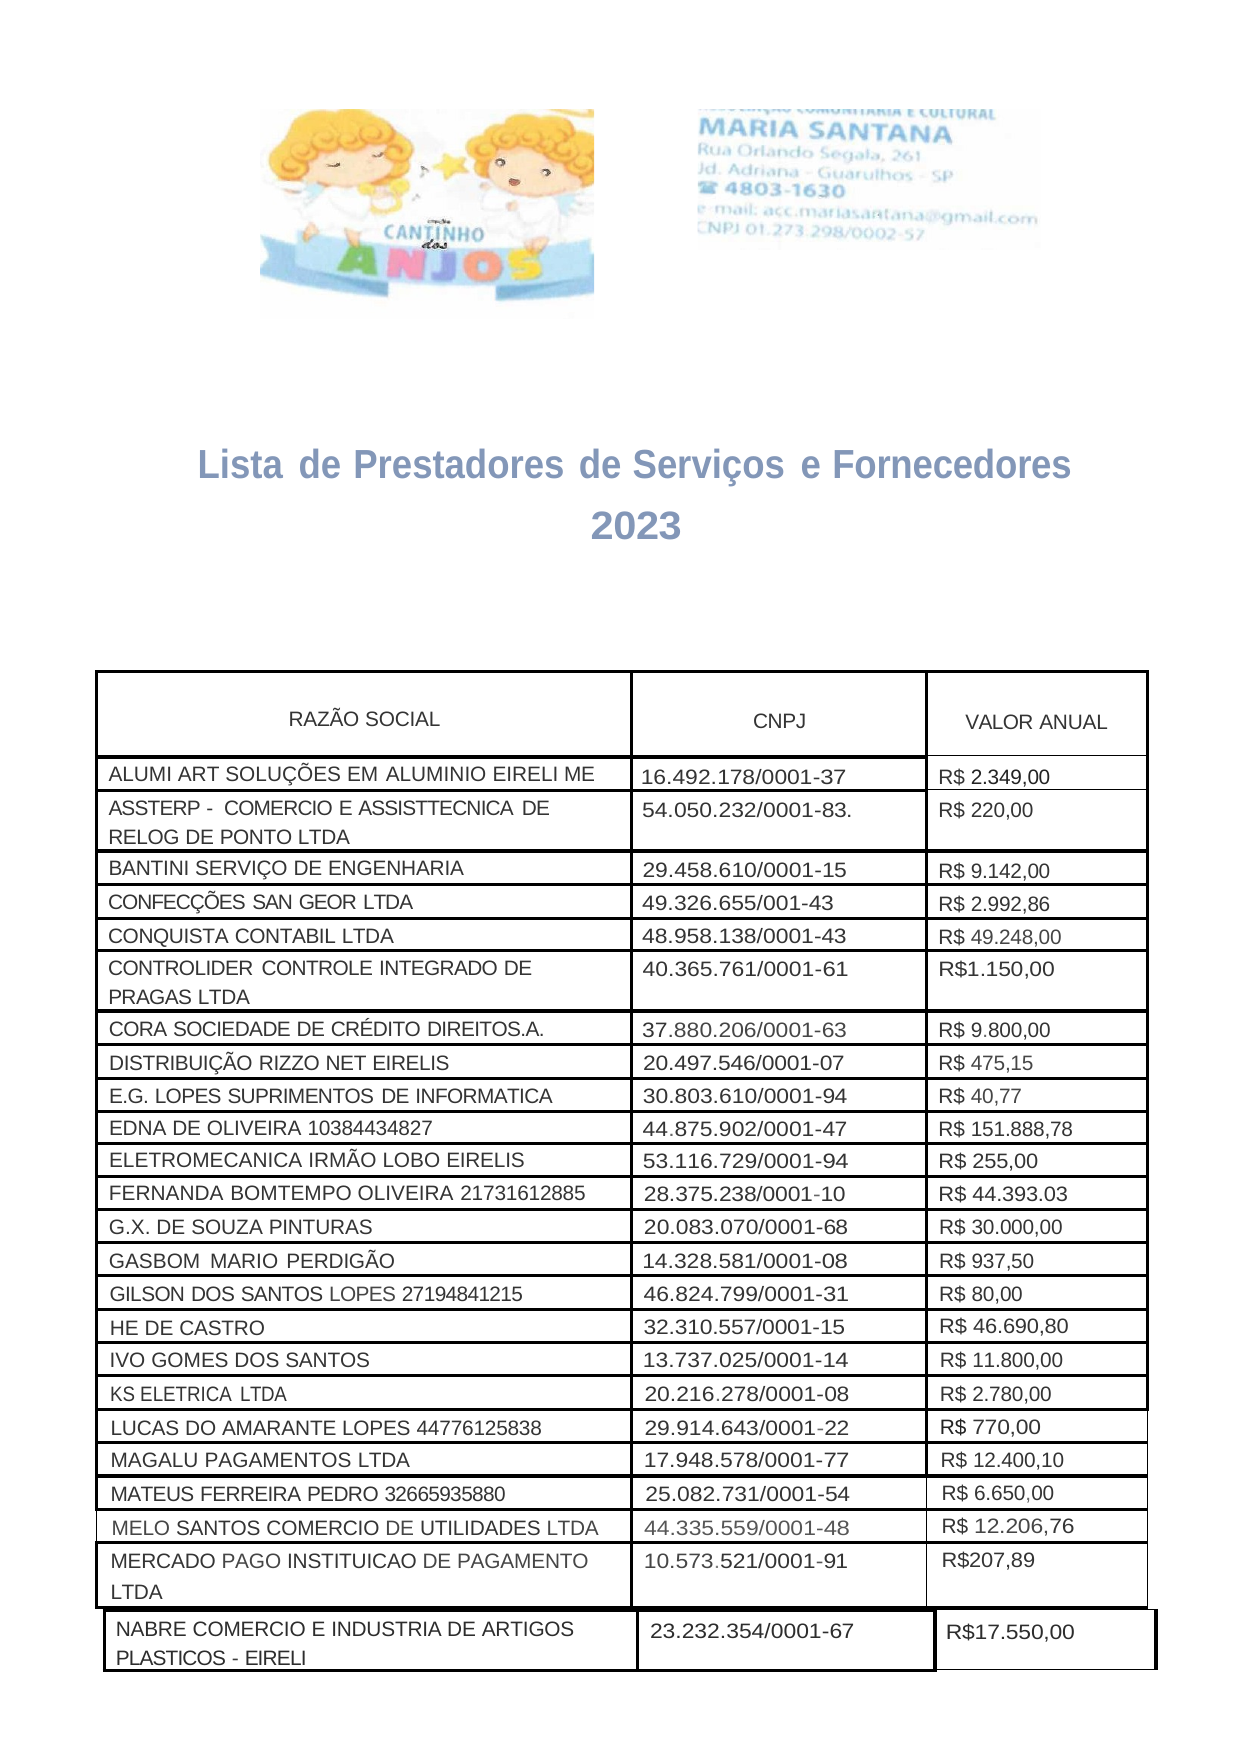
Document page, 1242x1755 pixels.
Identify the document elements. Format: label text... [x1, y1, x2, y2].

table_cell E.G. LOPES SUPRIMENTOS DE INFORMATICA [98, 1080, 630, 1109]
table_cell 30.803.610/0001-94 [633, 1080, 925, 1109]
table_header NABRE COMERCIO E INDUSTRIA DE ARTIGOS PLASTICOS - EIRELI [106, 1612, 636, 1669]
table_cell 29.458.610/0001-15 [633, 853, 925, 883]
table_cell R$ 2.349,00 [928, 756, 1146, 789]
table_cell G.X. DE SOUZA PINTURAS [98, 1211, 630, 1241]
table_header RAZÃO SOCIAL [98, 673, 630, 755]
table_cell R$ 40,77 [928, 1080, 1146, 1109]
table_cell 16.492.178/0001-37 [633, 759, 925, 789]
table_cell KS ELETRICA LTDA [98, 1377, 630, 1408]
table_cell R$ 937,50 [928, 1244, 1146, 1274]
table_cell R$ 49.248,00 [928, 920, 1146, 949]
table_cell R$ 9.800,00 [928, 1013, 1146, 1043]
table_cell 32.310.557/0001-15 [633, 1311, 925, 1341]
table_cell CORA SOCIEDADE DE CRÉDITO DIREITOS.A. [98, 1013, 630, 1043]
table_cell 25.082.731/0001-54 [633, 1478, 926, 1508]
table_cell 20.083.070/0001-68 [633, 1211, 925, 1241]
table_cell R$ 30.000,00 [928, 1211, 1146, 1241]
table_cell GASBOM MARIO PERDIGÃO [98, 1244, 630, 1274]
table_cell 48.958.138/0001-43 [633, 920, 925, 949]
table_cell BANTINI SERVIÇO DE ENGENHARIA [98, 853, 630, 883]
table_cell R$ 220,00 [928, 790, 1146, 849]
table_cell R$ 9.142,00 [928, 853, 1146, 883]
text Lista de Prestadores de Serviços e Fornecedores [129, 440, 1139, 487]
table_cell LUCAS DO AMARANTE LOPES 44776125838 [98, 1411, 630, 1441]
table_cell R$ 46.690,80 [928, 1311, 1146, 1341]
table_cell 53.116.729/0001-94 [633, 1145, 925, 1174]
table_cell 29.914.643/0001-22 [633, 1411, 925, 1441]
table_cell 44.875.902/0001-47 [633, 1113, 925, 1142]
table_cell CONQUISTA CONTABIL LTDA [98, 920, 630, 949]
table_cell R$ 475,15 [928, 1046, 1146, 1077]
table_cell R$ 151.888,78 [928, 1113, 1146, 1142]
table_cell 13.737.025/0001-14 [633, 1344, 925, 1374]
table_cell 46.824.799/0001-31 [633, 1277, 925, 1308]
table_cell R$1.150,00 [928, 952, 1146, 1009]
table_cell R$ 2.992,86 [928, 886, 1146, 917]
table_cell ELETROMECANICA IRMÃO LOBO EIRELIS [98, 1145, 630, 1174]
table_cell ALUMI ART SOLUÇÕES EM ALUMINIO EIRELI ME [98, 759, 630, 789]
table_cell R$ 770,00 [928, 1411, 1147, 1441]
table_cell 20.216.278/0001-08 [633, 1377, 925, 1408]
table_cell R$ 44.393.03 [928, 1178, 1146, 1207]
table_cell EDNA DE OLIVEIRA 10384434827 [98, 1113, 630, 1142]
table_cell 44.335.559/0001-48 [633, 1511, 926, 1541]
table_cell R$ 2.780,00 [928, 1377, 1146, 1408]
table_header R$17.550,00 [937, 1610, 1154, 1669]
table_cell MAGALU PAGAMENTOS LTDA [98, 1444, 630, 1474]
table_cell 28.375.238/0001-10 [633, 1178, 925, 1207]
table_cell R$207,89 [927, 1544, 1147, 1606]
table_header VALOR ANUAL [928, 673, 1146, 755]
table_cell 40.365.761/0001-61 [633, 952, 925, 1009]
table_cell GILSON DOS SANTOS LOPES 27194841215 [98, 1277, 630, 1308]
table_cell FERNANDA BOMTEMPO OLIVEIRA 21731612885 [98, 1178, 630, 1207]
table_cell 37.880.206/0001-63 [633, 1013, 925, 1043]
table_cell ASSTERP - COMERCIO E ASSISTTECNICA DE RELOG DE PONTO LTDA [98, 792, 630, 849]
table_cell R$ 12.400,10 [928, 1444, 1147, 1474]
table_header CNPJ [633, 673, 925, 755]
table_cell 17.948.578/0001-77 [633, 1444, 925, 1474]
table_cell MATEUS FERREIRA PEDRO 32665935880 [98, 1478, 630, 1508]
table_cell 20.497.546/0001-07 [633, 1046, 925, 1077]
table_header 23.232.354/0001-67 [639, 1612, 933, 1669]
table_cell 54.050.232/0001-83. [633, 792, 925, 849]
table_cell R$ 80,00 [928, 1277, 1146, 1308]
table_cell HE DE CASTRO [98, 1311, 630, 1341]
table_cell R$ 12.206,76 [927, 1511, 1147, 1541]
table_cell CONFECÇÕES SAN GEOR LTDA [98, 886, 630, 917]
text 2023 [129, 502, 1143, 548]
table_cell MERCADO PAGO INSTITUICAO DE PAGAMENTO LTDA [98, 1544, 630, 1606]
table_cell R$ 255,00 [928, 1145, 1146, 1174]
table_cell 10.573.521/0001-91 [633, 1544, 926, 1606]
table_cell MELO SANTOS COMERCIO DE UTILIDADES LTDA [97, 1511, 630, 1541]
table_cell CONTROLIDER CONTROLE INTEGRADO DE PRAGAS LTDA [98, 952, 630, 1009]
table_cell R$ 6.650,00 [927, 1478, 1147, 1508]
table_cell R$ 11.800,00 [928, 1344, 1146, 1374]
table_cell IVO GOMES DOS SANTOS [98, 1344, 630, 1374]
table_cell DISTRIBUIÇÃO RIZZO NET EIRELIS [98, 1046, 630, 1077]
table_cell 14.328.581/0001-08 [633, 1244, 925, 1274]
table_cell 49.326.655/001-43 [633, 886, 925, 917]
